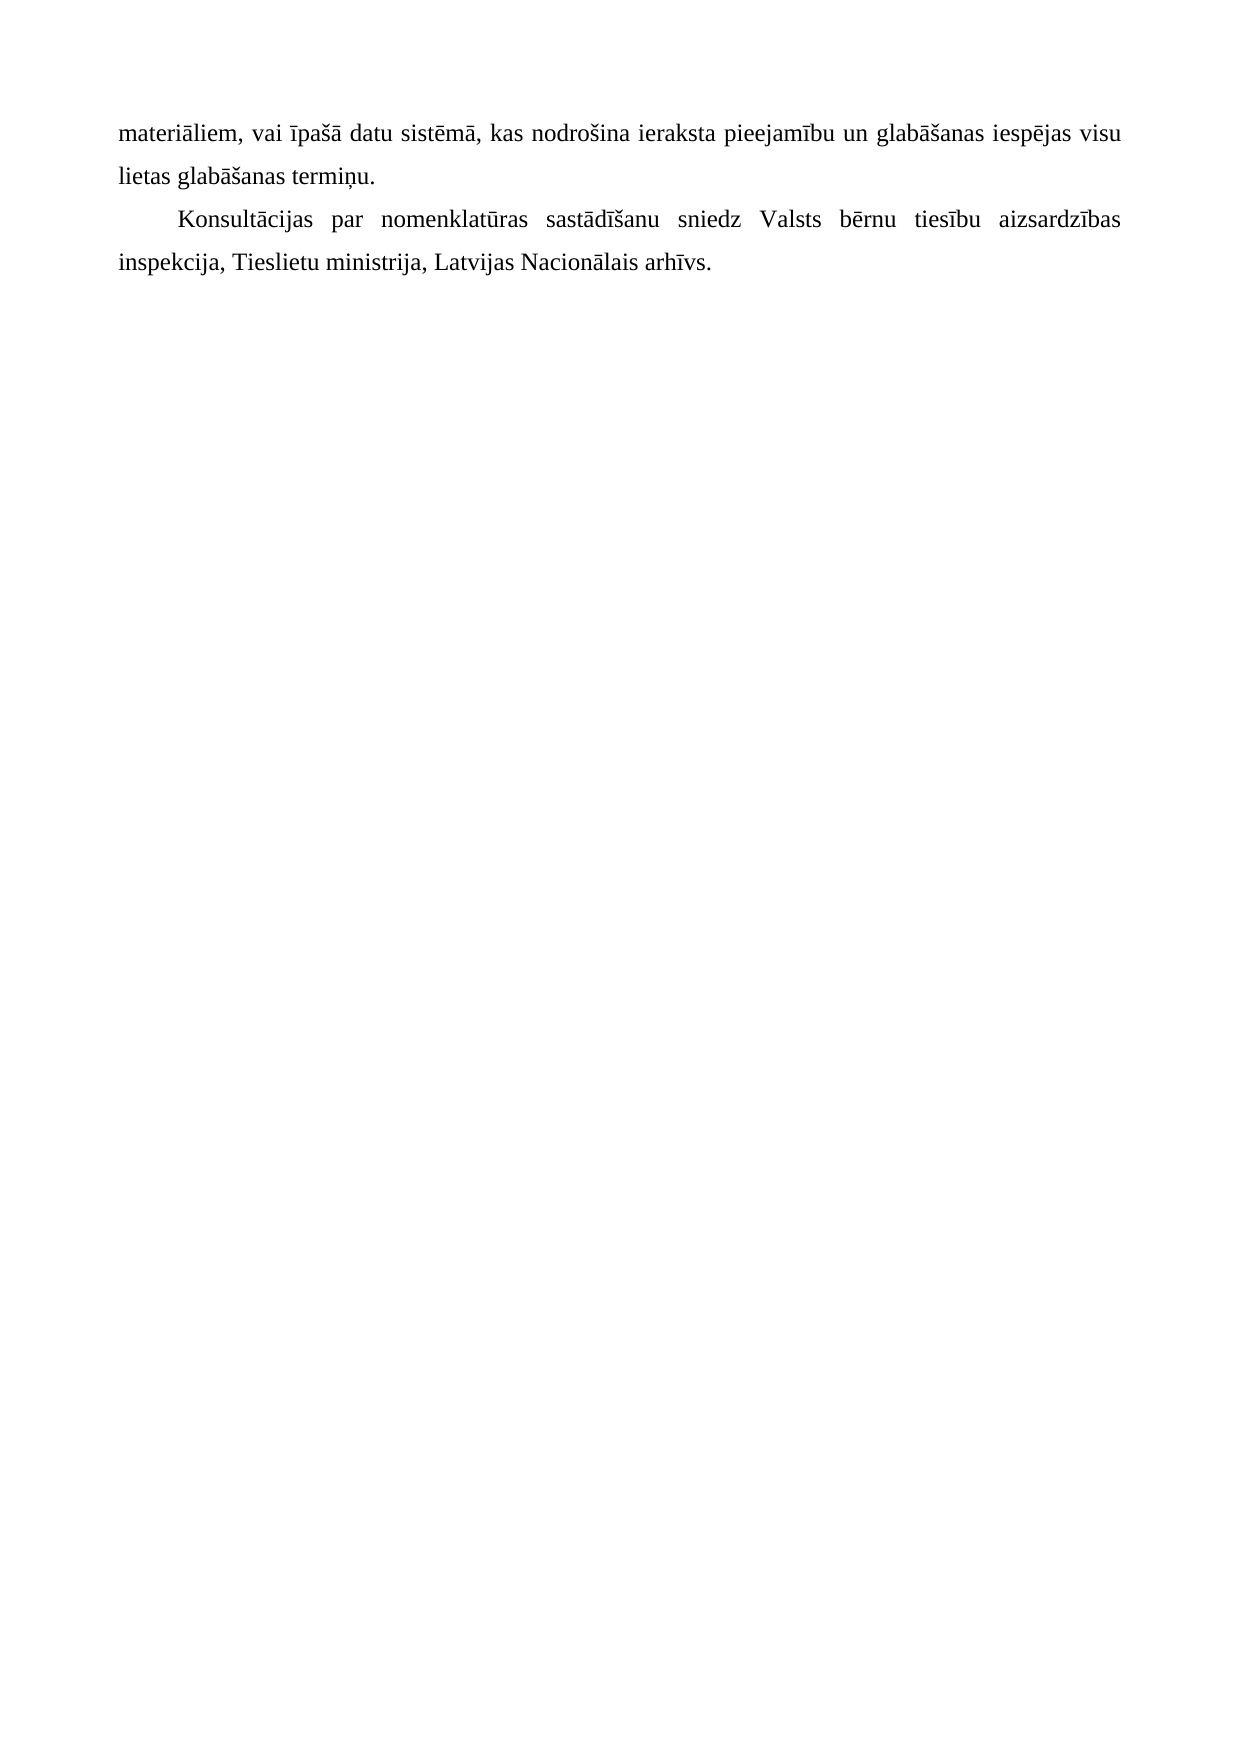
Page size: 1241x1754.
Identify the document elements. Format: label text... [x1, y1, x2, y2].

text Konsultācijas par nomenklatūras sastādīšanu sniedz Valsts bērnu tiesību aizsardzības inspekcija, Tieslietu ministrija, Latvijas Nacionālais arhīvs. [118, 204, 1122, 276]
list materiāliem, vai īpašā datu sistēmā, kas nodrošina ieraksta pieejamību un glabāšanas iespējas visu lietas glabāšanas termiņu. [118, 118, 1122, 190]
